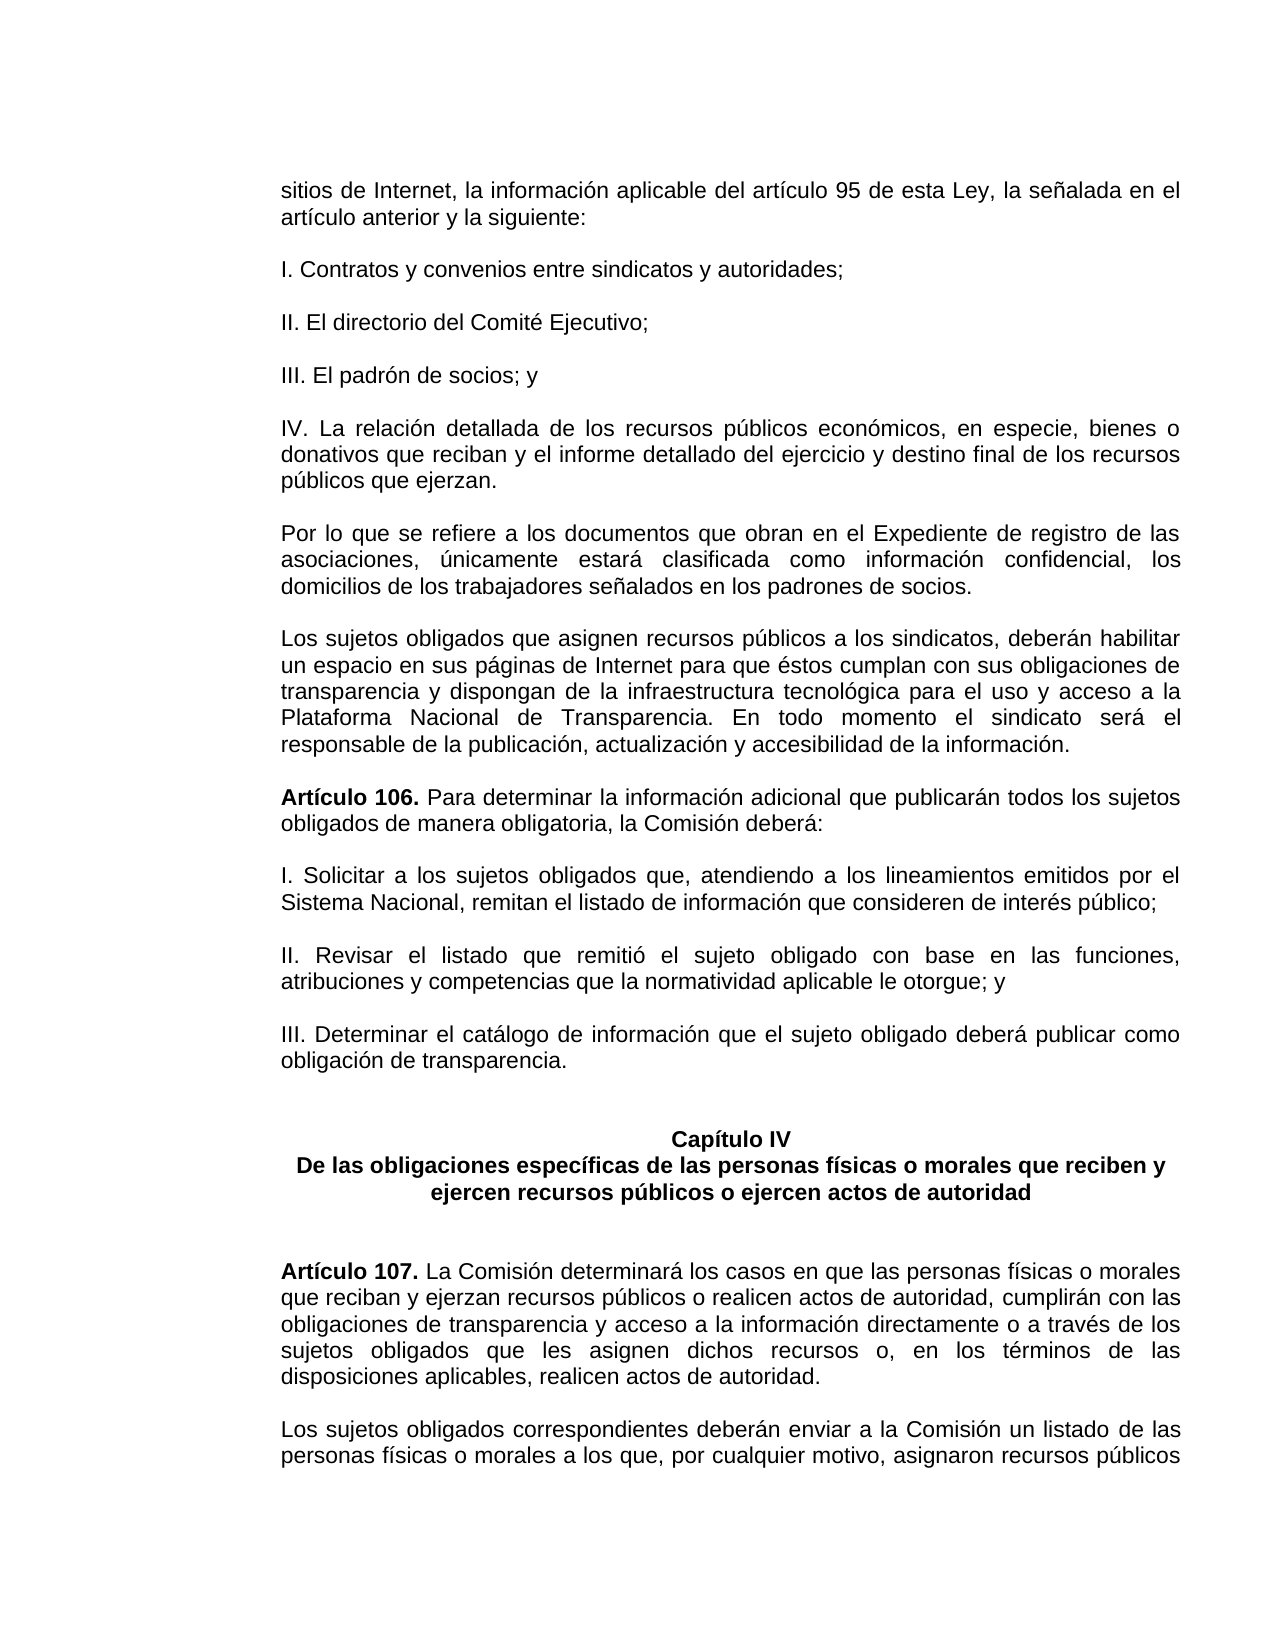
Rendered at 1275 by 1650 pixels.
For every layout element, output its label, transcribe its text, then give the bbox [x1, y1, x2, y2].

list IV. La relación detallada de los recursos públicos económicos, en especie, bienes o donativos que reciban y el informe detallado del ejercicio y destino final de los recursos públicos que ejerzan. [281, 414, 1181, 493]
list III. El padrón de socios; y [281, 362, 1181, 388]
text Artículo 107. La Comisión determinará los casos en que las personas físicas o morales que reciban y ejerzan recursos públicos o realicen actos de autoridad, cumplirán con las obligaciones de transparencia y acceso a la información directamente o a través de los sujetos obligados que les asignen dichos recursos o, en los términos de las disposiciones aplicables, realicen actos de autoridad. [281, 1258, 1181, 1389]
list II. El directorio del Comité Ejecutivo; [281, 309, 1181, 335]
text Capítulo IV [281, 1126, 1181, 1152]
list III. Determinar el catálogo de información que el sujeto obligado deberá publicar como obligación de transparencia. [281, 1021, 1181, 1073]
text Artículo 106. Para determinar la información adicional que publicarán todos los sujetos obligados de manera obligatoria, la Comisión deberá: [281, 783, 1181, 836]
list I. Solicitar a los sujetos obligados que, atendiendo a los lineamientos emitidos por el Sistema Nacional, remitan el listado de información que consideren de interés público; [281, 862, 1181, 915]
text Los sujetos obligados correspondientes deberán enviar a la Comisión un listado de las personas físicas o morales a los que, por cualquier motivo, asignaron recursos públicos [281, 1416, 1181, 1469]
text De las obligaciones específicas de las personas físicas o morales que reciben y ejercen recursos públicos o ejercen actos de autoridad [281, 1152, 1181, 1205]
text sitios de Internet, la información aplicable del artículo 95 de esta Ley, la señalada en el artículo anterior y la siguiente: [281, 177, 1181, 230]
text Por lo que se refiere a los documentos que obran en el Expediente de registro de las asociaciones, únicamente estará clasificada como información confidencial, los domicilios de los trabajadores señalados en los padrones de socios. [281, 520, 1181, 599]
text Los sujetos obligados que asignen recursos públicos a los sindicatos, deberán habilitar un espacio en sus páginas de Internet para que éstos cumplan con sus obligaciones de transparencia y dispongan de la infraestructura tecnológica para el uso y acceso a la Plataforma Nacional de Transparencia. En todo momento el sindicato será el responsable de la publicación, actualización y accesibilidad de la información. [281, 625, 1181, 757]
list I. Contratos y convenios entre sindicatos y autoridades; [281, 256, 1181, 283]
list II. Revisar el listado que remitió el sujeto obligado con base en las funciones, atribuciones y competencias que la normatividad aplicable le otorgue; y [281, 942, 1181, 994]
